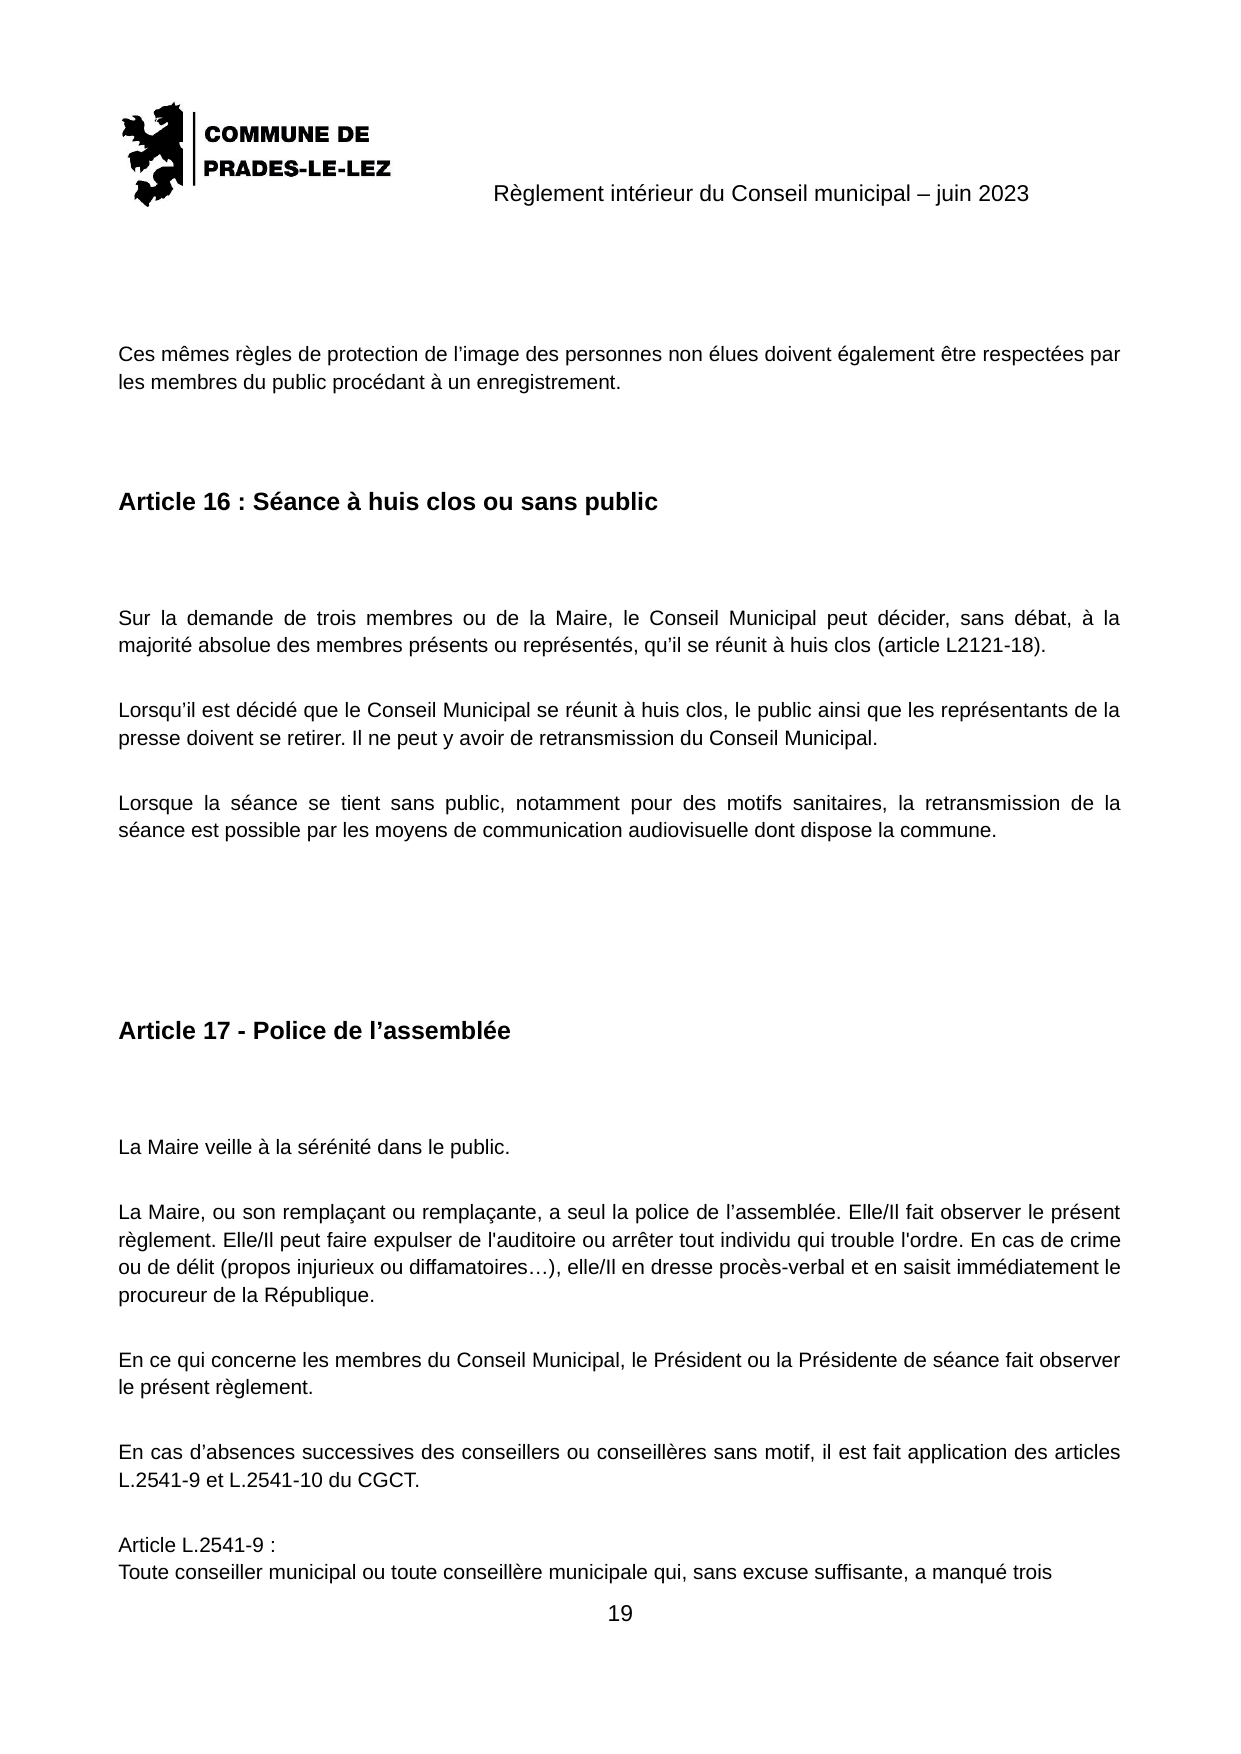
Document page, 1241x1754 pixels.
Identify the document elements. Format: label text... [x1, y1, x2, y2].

text En cas d’absences successives des conseillers ou conseillères sans motif, il est fait application des articles L.2541-9 et L.2541-10 du CGCT. [118, 1440, 1122, 1491]
text Article L.2541-9 : Toute conseiller municipal ou toute conseillère municipale qui, sans excuse suffisante, a manqué trois [118, 1532, 1122, 1584]
text Ces mêmes règles de protection de l’image des personnes non élues doivent également être respectées par les membres du public procédant à un enregistrement. [118, 342, 1122, 393]
text La Maire, ou son remplaçant ou remplaçante, a seul la police de l’assemblée. Elle/Il fait observer le présent règlement. Elle/Il peut faire expulser de l'auditoire ou arrêter tout individu qui trouble l'ordre. En cas de crime ou de délit (propos injurieux ou diffamatoires…), elle/Il en dresse procès-verbal et en saisit immédiatement le procureur de la République. [118, 1200, 1122, 1306]
text Sur la demande de trois membres ou de la Maire, le Conseil Municipal peut décider, sans débat, à la majorité absolue des membres présents ou représentés, qu’il se réunit à huis clos (article L2121-18). [118, 606, 1122, 657]
text En ce qui concerne les membres du Conseil Municipal, le Président ou la Présidente de séance fait observer le présent règlement. [118, 1347, 1122, 1399]
text Lorsqu’il est décidé que le Conseil Municipal se réunit à huis clos, le public ainsi que les représentants de la presse doivent se retirer. Il ne peut y avoir de retransmission du Conseil Municipal. [118, 698, 1122, 750]
text Lorsque la séance se tient sans public, notamment pour des motifs sanitaires, la retransmission de la séance est possible par les moyens de communication audiovisuelle dont dispose la commune. [118, 791, 1122, 842]
text La Maire veille à la sérénité dans le public. [118, 1135, 1122, 1159]
subtitle Article 16 : Séance à huis clos ou sans public [118, 487, 1122, 516]
subtitle Article 17 - Police de l’assemblée [118, 1016, 1122, 1045]
